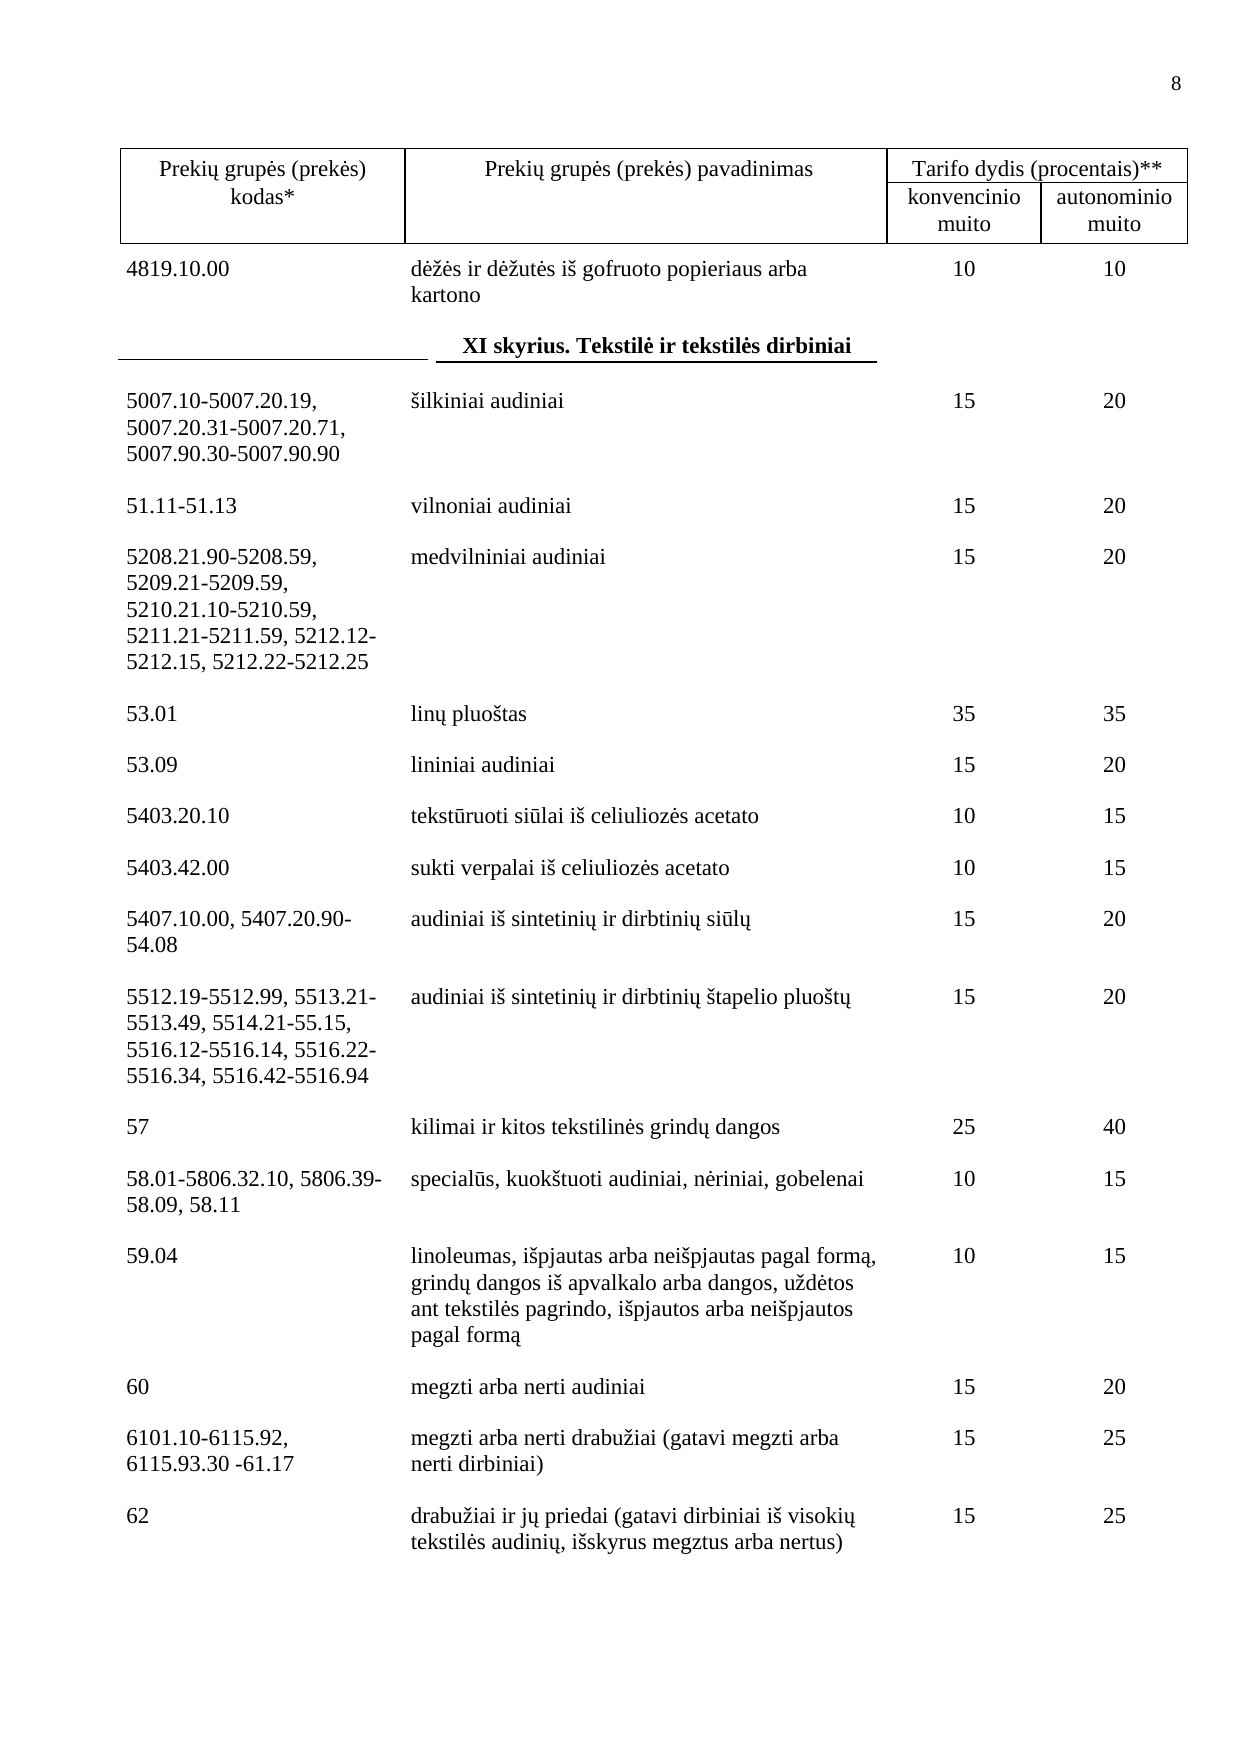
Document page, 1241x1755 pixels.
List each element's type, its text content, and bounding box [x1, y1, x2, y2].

table_cell [115, 1230, 120, 1360]
table_cell 20 [1041, 739, 1187, 790]
table_cell 57 [120, 1101, 405, 1152]
table_cell 15 [887, 970, 1041, 1101]
table_cell 58.01-5806.32.10, 5806.39-58.09, 58.11 [120, 1152, 405, 1230]
table_cell 20 [1041, 375, 1187, 479]
table_cell [115, 1489, 120, 1567]
table_cell 15 [887, 1360, 1041, 1412]
table_cell [115, 243, 120, 320]
table_cell specialūs, kuokštuoti audiniai, nėriniai, gobelenai [405, 1152, 887, 1230]
table_cell 20 [1041, 893, 1187, 970]
table_cell 10 [887, 244, 1041, 320]
table_cell vilnoniai audiniai [405, 479, 887, 531]
table_cell [115, 375, 120, 479]
table_cell 25 [887, 1101, 1041, 1152]
table_cell 10 [887, 1152, 1041, 1230]
table_cell 5403.42.00 [120, 841, 405, 893]
table_cell 15 [887, 1489, 1041, 1567]
table_cell konvencinio muito [888, 183, 1040, 242]
table_cell XI skyrius. Tekstilė ir tekstilės dirbiniai [120, 320, 1187, 375]
table_cell kilimai ir kitos tekstilinės grindų dangos [405, 1101, 887, 1152]
table_header Prekių grupės (prekės) pavadinimas [406, 149, 886, 182]
table_cell 60 [120, 1360, 405, 1412]
table_cell sukti verpalai iš celiuliozės acetato [405, 841, 887, 893]
table_cell dėžės ir dėžutės iš gofruoto popieriaus arba kartono [405, 244, 887, 320]
table_cell 15 [887, 479, 1041, 531]
table_cell 15 [1041, 1230, 1187, 1360]
table_cell 15 [887, 375, 1041, 479]
table_cell [115, 893, 120, 970]
table_cell 10 [887, 1230, 1041, 1360]
table_cell 5208.21.90-5208.59, 5209.21-5209.59, 5210.21.10-5210.59, 5211.21-5211.59, 5212.12-5212.15, 5212.22-5212.25 [120, 531, 405, 687]
table_cell 25 [1041, 1489, 1187, 1567]
table_cell 5512.19-5512.99, 5513.21-5513.49, 5514.21-55.15, 5516.12-5516.14, 5516.22-5516.34, 5516.42-5516.94 [120, 970, 405, 1101]
table_cell 35 [1041, 687, 1187, 739]
table_cell [115, 841, 120, 893]
table_cell šilkiniai audiniai [405, 375, 887, 479]
table_cell 5407.10.00, 5407.20.90-54.08 [120, 893, 405, 970]
table_cell drabužiai ir jų priedai (gatavi dirbiniai iš visokių tekstilės audinių, išskyrus megztus arba nertus) [405, 1489, 887, 1567]
table_cell 15 [887, 1412, 1041, 1489]
table_cell 10 [887, 841, 1041, 893]
table_cell lininiai audiniai [405, 739, 887, 790]
table_cell [115, 531, 120, 687]
table_cell [115, 1101, 120, 1152]
table_cell 15 [887, 893, 1041, 970]
table_cell megzti arba nerti audiniai [405, 1360, 887, 1412]
table_cell 20 [1041, 479, 1187, 531]
table_cell [115, 970, 120, 1101]
table_cell [115, 182, 120, 242]
table_cell megzti arba nerti drabužiai (gatavi megzti arba nerti dirbiniai) [405, 1412, 887, 1489]
table_cell 10 [887, 790, 1041, 841]
table_cell audiniai iš sintetinių ir dirbtinių štapelio pluoštų [405, 970, 887, 1101]
table_cell 35 [887, 687, 1041, 739]
table_cell 15 [887, 531, 1041, 687]
table_cell [115, 1360, 120, 1412]
table_header [115, 148, 120, 182]
table_cell 10 [1041, 244, 1187, 320]
table_cell audiniai iš sintetinių ir dirbtinių siūlų [405, 893, 887, 970]
table_cell tekstūruoti siūlai iš celiuliozės acetato [405, 790, 887, 841]
table_cell 59.04 [120, 1230, 405, 1360]
table_cell linoleumas, išpjautas arba neišpjautas pagal formą, grindų dangos iš apvalkalo arba dangos, uždėtos ant tekstilės pagrindo, išpjautos arba neišpjautos pagal formą [405, 1230, 887, 1360]
table_cell 15 [1041, 1152, 1187, 1230]
table_cell 15 [887, 739, 1041, 790]
table_cell [115, 479, 120, 531]
table_cell 20 [1041, 531, 1187, 687]
table_cell 25 [1041, 1412, 1187, 1489]
table_cell 15 [1041, 841, 1187, 893]
table_cell 62 [120, 1489, 405, 1567]
table_cell 5007.10-5007.20.19, 5007.20.31-5007.20.71, 5007.90.30-5007.90.90 [120, 375, 405, 479]
table_header Prekių grupės (prekės) [121, 149, 404, 182]
table_cell 5403.20.10 [120, 790, 405, 841]
table_cell autonominio muito [1042, 183, 1187, 242]
table_cell 4819.10.00 [120, 244, 405, 320]
table_cell [115, 1152, 120, 1230]
table_cell 40 [1041, 1101, 1187, 1152]
table_cell 6101.10-6115.92, 6115.93.30 -61.17 [120, 1412, 405, 1489]
table_cell [115, 1412, 120, 1489]
table_cell medvilniniai audiniai [405, 531, 887, 687]
table_cell 20 [1041, 970, 1187, 1101]
table_cell linų pluoštas [405, 687, 887, 739]
table_cell [115, 790, 120, 841]
table_cell [406, 182, 886, 242]
table_cell 53.01 [120, 687, 405, 739]
table_cell 51.11-51.13 [120, 479, 405, 531]
table_cell 53.09 [120, 739, 405, 790]
table_header Tarifo dydis (procentais)** [888, 149, 1187, 182]
table_cell 15 [1041, 790, 1187, 841]
table_cell 20 [1041, 1360, 1187, 1412]
table_cell kodas* [121, 182, 404, 242]
table_cell [115, 739, 120, 790]
table_cell [115, 687, 120, 739]
table_cell [115, 320, 120, 375]
